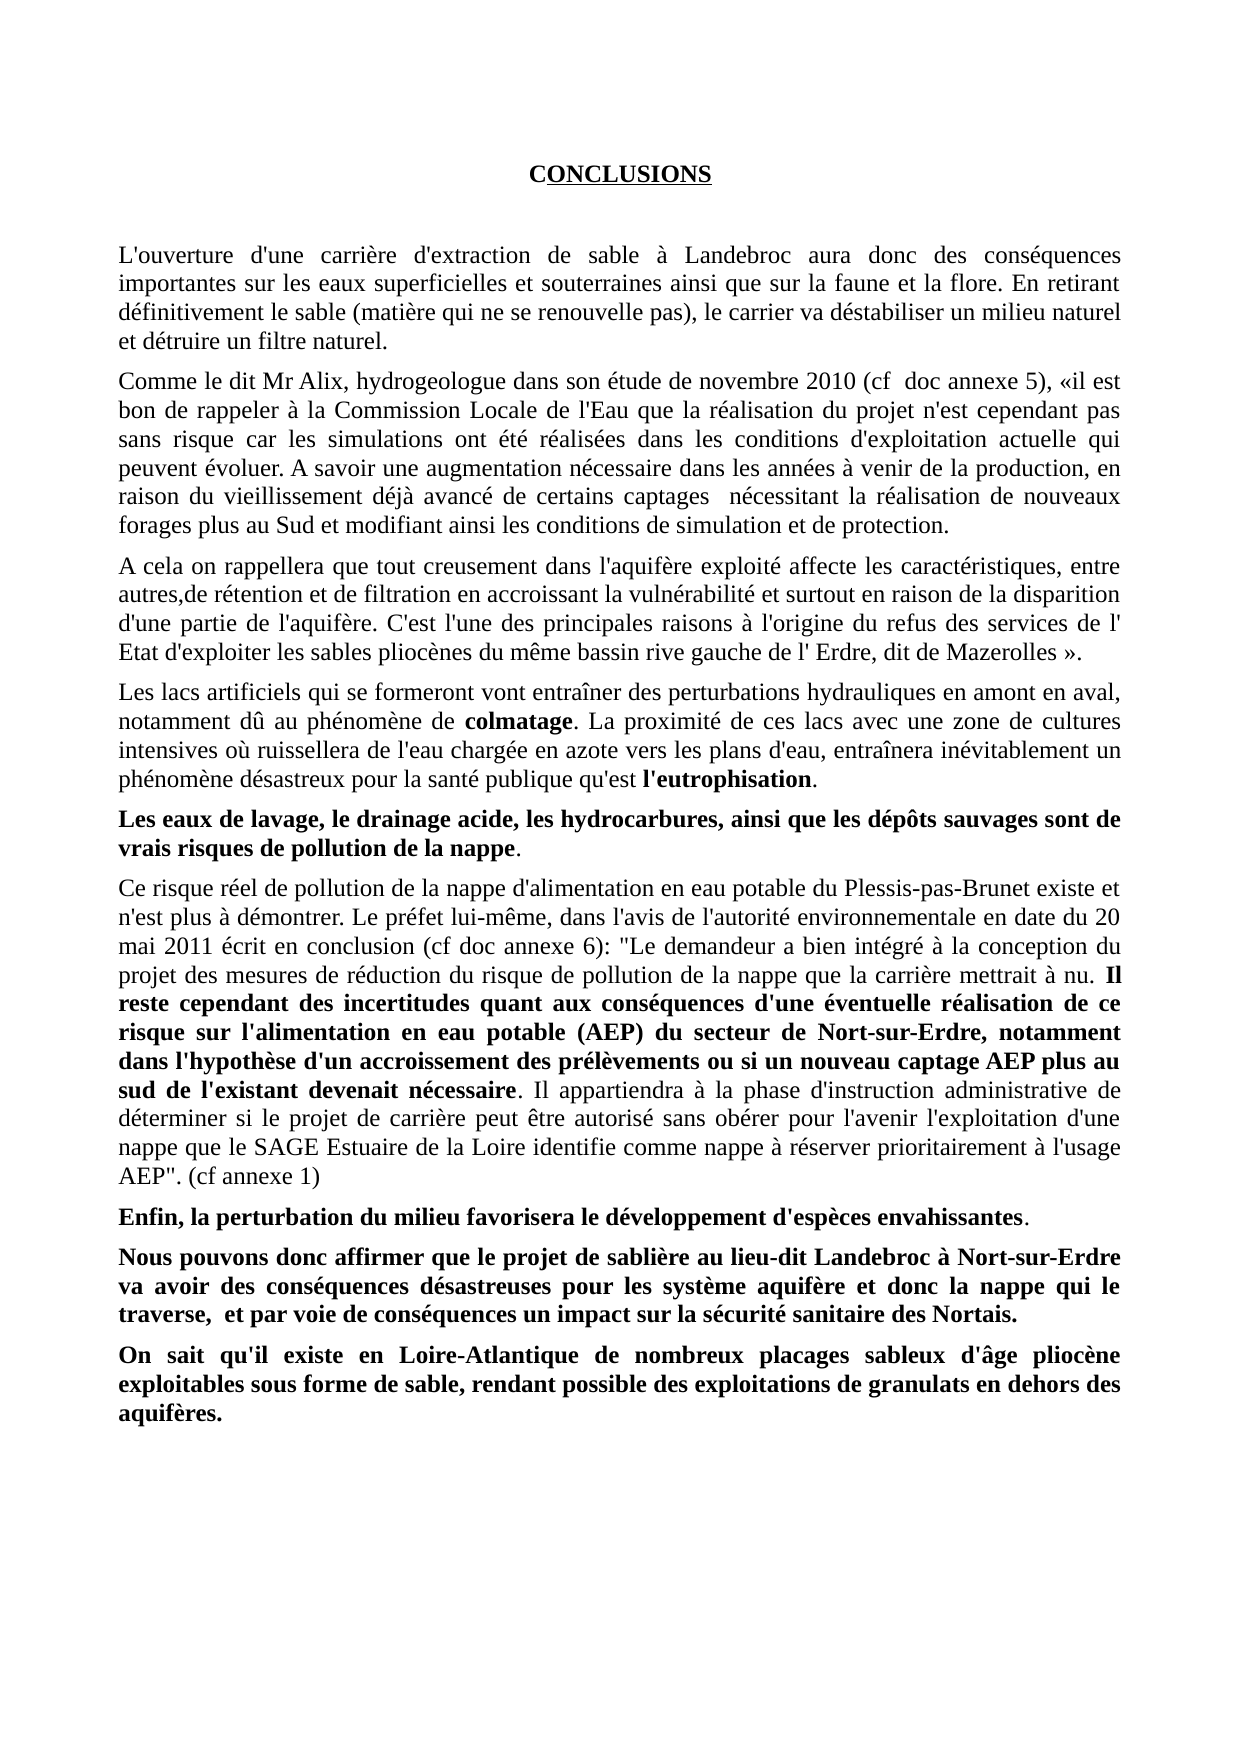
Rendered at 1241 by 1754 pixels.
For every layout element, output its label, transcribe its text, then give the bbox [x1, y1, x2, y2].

text Les eaux de lavage, le drainage acide, les hydrocarbures, ainsi que les dépôts sauvages sont de vrais risques de pollution de la nappe. [118, 804, 1122, 862]
text Comme le dit Mr Alix, hydrogeologue dans son étude de novembre 2010 (cf doc annexe 5), «il est bon de rappeler à la Commission Locale de l'Eau que la réalisation du projet n'est cependant pas sans risque car les simulations ont été réalisées dans les conditions d'exploitation actuelle qui peuvent évoluer. A savoir une augmentation nécessaire dans les années à venir de la production, en raison du vieillissement déjà avancé de certains captages nécessitant la réalisation de nouveaux forages plus au Sud et modifiant ainsi les conditions de simulation et de protection. [118, 366, 1122, 539]
text Enfin, la perturbation du milieu favorisera le développement d'espèces envahissantes. [118, 1202, 1122, 1230]
text L'ouverture d'une carrière d'extraction de sable à Landebroc aura donc des conséquences importantes sur les eaux superficielles et souterraines ainsi que sur la faune et la flore. En retirant définitivement le sable (matière qui ne se renouvelle pas), le carrier va déstabiliser un milieu naturel et détruire un filtre naturel. [118, 240, 1122, 355]
text Nous pouvons donc affirmer que le projet de sablière au lieu-dit Landebroc à Nort-sur-Erdre va avoir des conséquences désastreuses pour les système aquifère et donc la nappe qui le traverse, et par voie de conséquences un impact sur la sécurité sanitaire des Nortais. [118, 1242, 1122, 1328]
text On sait qu'il existe en Loire-Atlantique de nombreux placages sableux d'âge pliocène exploitables sous forme de sable, rendant possible des exploitations de granulats en dehors des aquifères. [118, 1340, 1122, 1426]
text Les lacs artificiels qui se formeront vont entraîner des perturbations hydrauliques en amont en aval, notamment dû au phénomène de colmatage. La proximité de ces lacs avec une zone de cultures intensives où ruissellera de l'eau chargée en azote vers les plans d'eau, entraînera inévitablement un phénomène désastreux pour la santé publique qu'est l'eutrophisation. [118, 677, 1122, 792]
text A cela on rappellera que tout creusement dans l'aquifère exploité affecte les caractéristiques, entre autres,de rétention et de filtration en accroissant la vulnérabilité et surtout en raison de la disparition d'une partie de l'aquifère. C'est l'une des principales raisons à l'origine du refus des services de l' Etat d'exploiter les sables pliocènes du même bassin rive gauche de l' Erdre, dit de Mazerolles ». [118, 551, 1122, 666]
text Ce risque réel de pollution de la nappe d'alimentation en eau potable du Plessis-pas-Brunet existe et n'est plus à démontrer. Le préfet lui-même, dans l'avis de l'autorité environnementale en date du 20 mai 2011 écrit en conclusion (cf doc annexe 6): "Le demandeur a bien intégré à la conception du projet des mesures de réduction du risque de pollution de la nappe que la carrière mettrait à nu. Il reste cependant des incertitudes quant aux conséquences d'une éventuelle réalisation de ce risque sur l'alimentation en eau potable (AEP) du secteur de Nort-sur-Erdre, notamment dans l'hypothèse d'un accroissement des prélèvements ou si un nouveau captage AEP plus au sud de l'existant devenait nécessaire. Il appartiendra à la phase d'instruction administrative de déterminer si le projet de carrière peut être autorisé sans obérer pour l'avenir l'exploitation d'une nappe que le SAGE Estuaire de la Loire identifie comme nappe à réserver prioritairement à l'usage AEP". (cf annexe 1) [118, 873, 1122, 1190]
text CONCLUSIONS [118, 159, 1122, 187]
